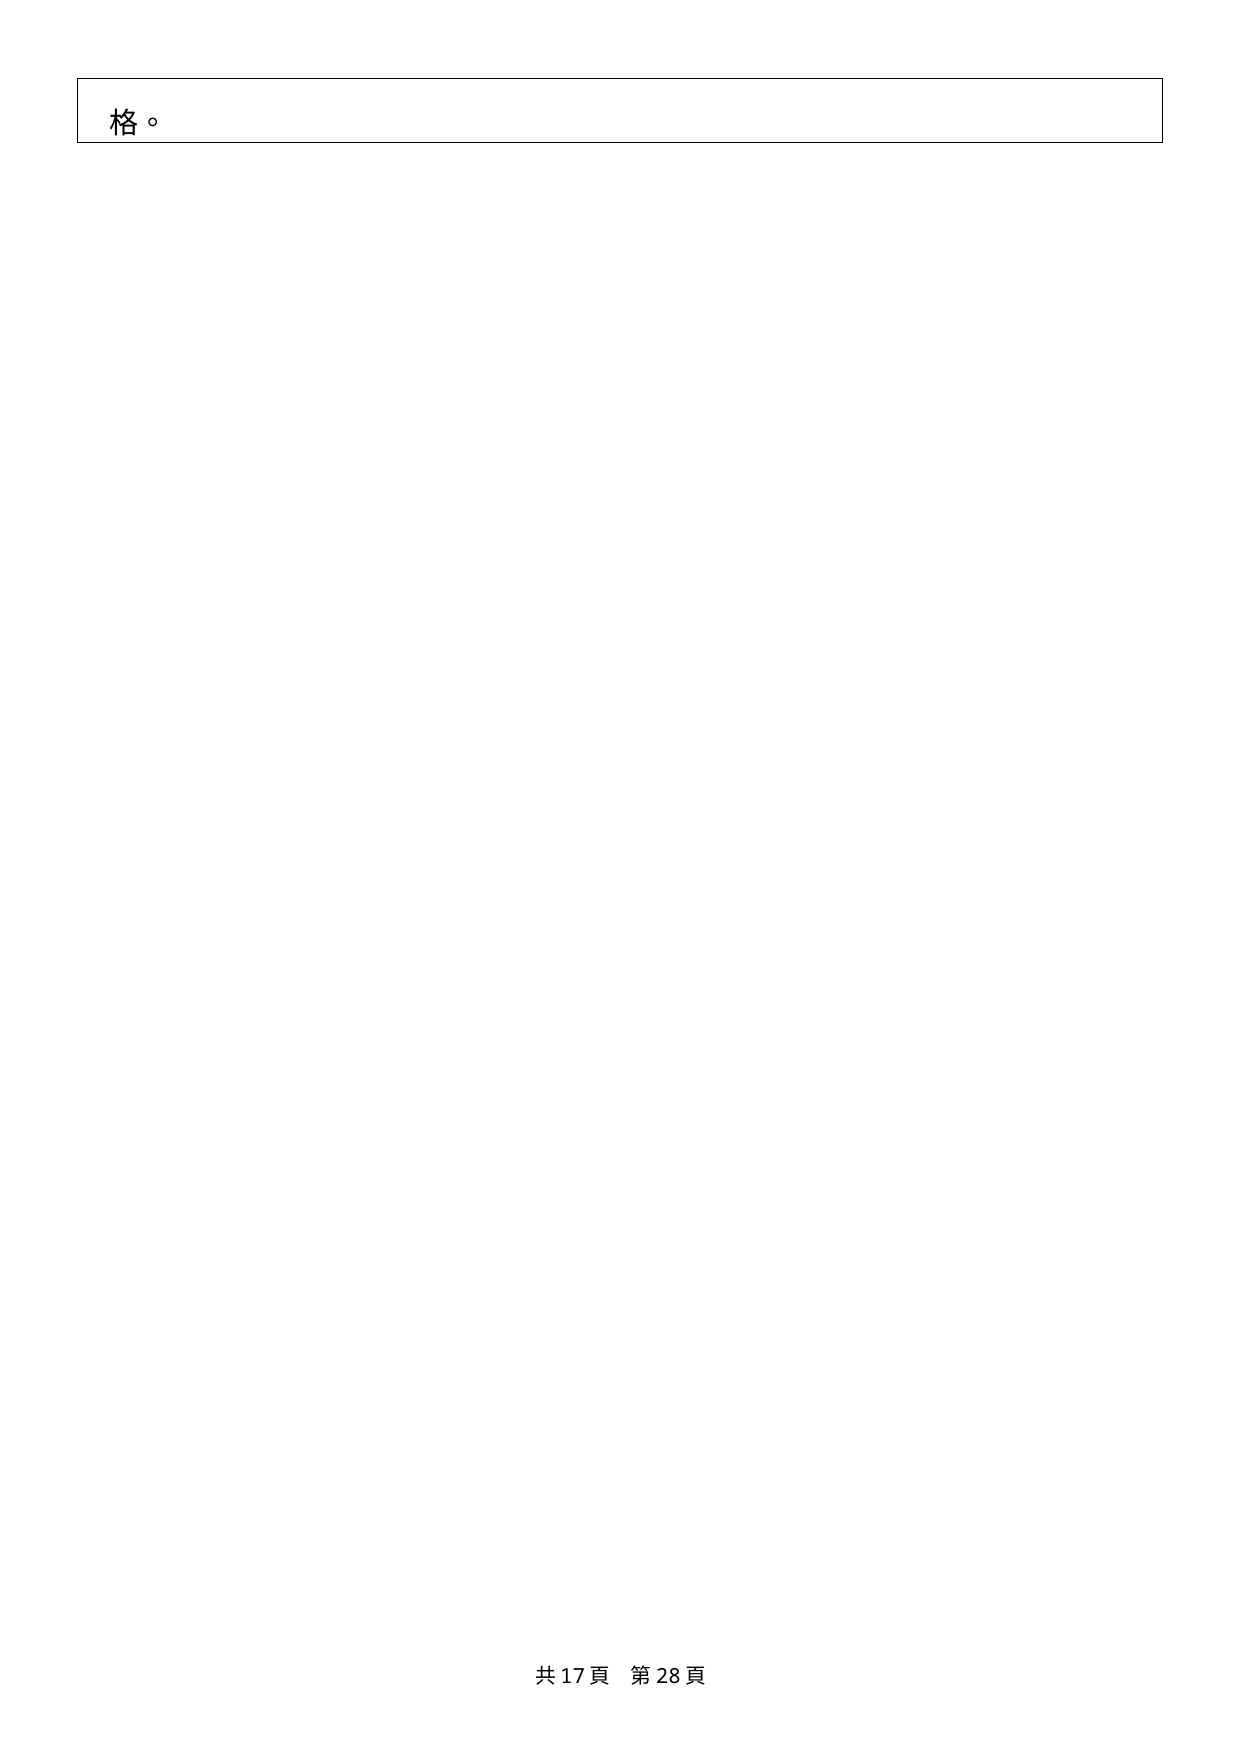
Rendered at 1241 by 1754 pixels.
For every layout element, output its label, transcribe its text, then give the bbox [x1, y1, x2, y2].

table_cell 格。 [78, 79, 1162, 142]
